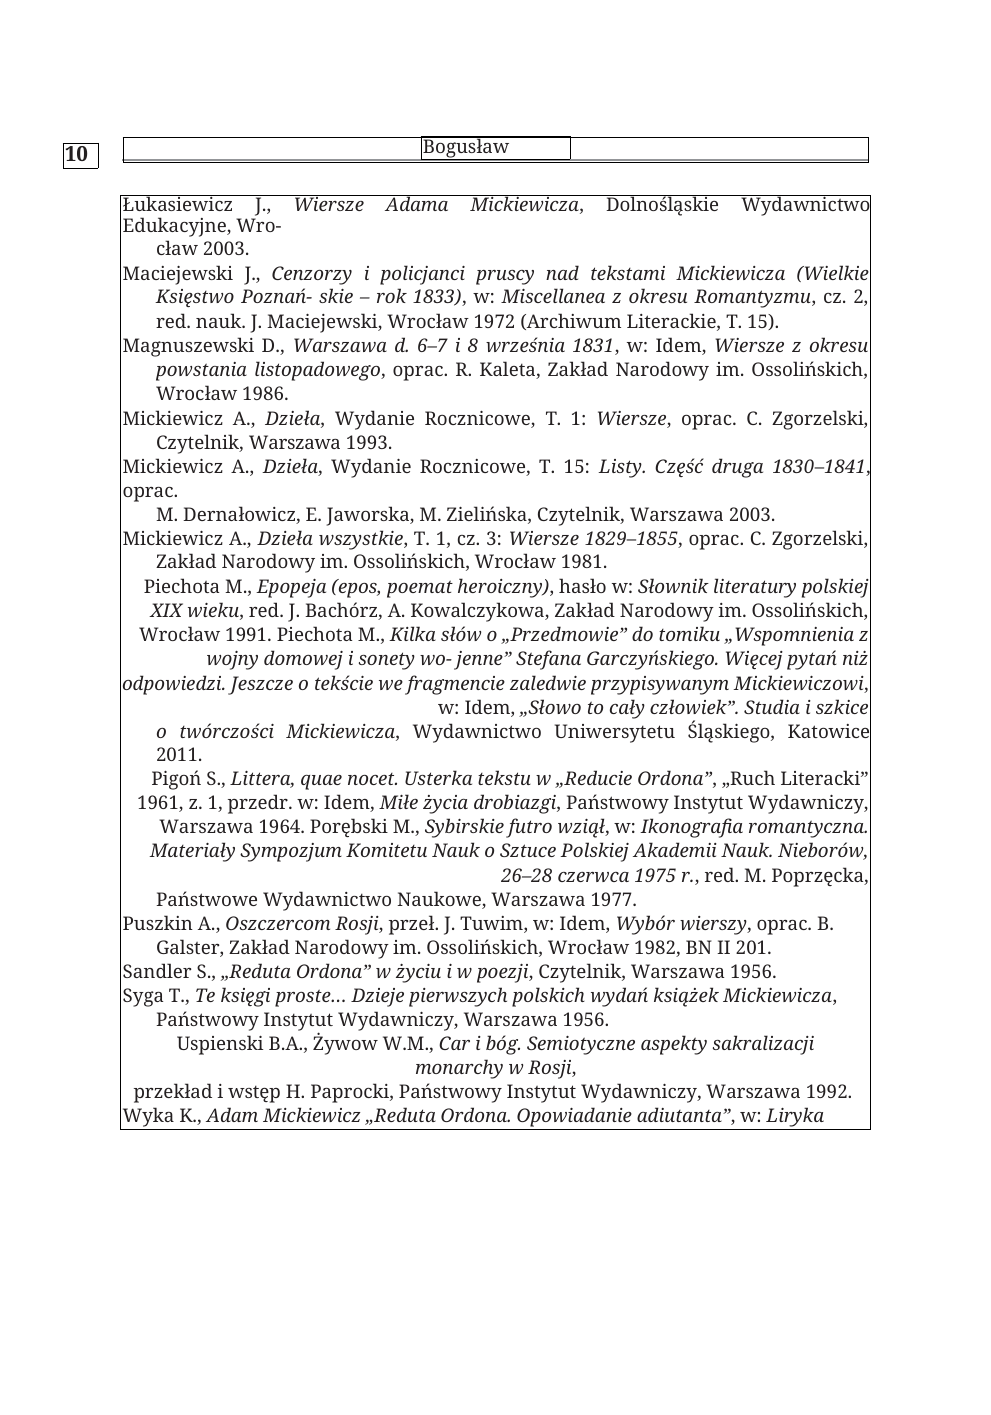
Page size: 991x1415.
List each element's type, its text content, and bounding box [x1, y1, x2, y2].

text Piechota M., Epopeja (epos, poemat heroiczny), hasło w: Słownik literatury polskiej XIX wieku, red. J. Bachórz, A. Kowalczykowa, Zakład Narodowy im. Ossolińskich, Wrocław 1991. Piechota M., Kilka słów o „Przedmowie” do tomiku „Wspomnienia z wojny domowej i sonety wo- jenne” Stefana Garczyńskiego. Więcej pytań niż odpowiedzi. Jeszcze o tekście we fragmencie zaledwie przypisywanym Mickiewiczowi, w: Idem, „Słowo to cały człowiek”. Studia i szkice [121, 574, 868, 720]
text 106 [64, 144, 98, 168]
text Puszkin A., Oszczercom Rosji, przeł. J. Tuwim, w: Idem, Wybór wierszy, oprac. B. Galster, Zakład Narodowy im. Ossolińskich, Wrocław 1982, BN II 201. [122, 911, 870, 959]
text Uspienski B.A., Żywow W.M., Car i bóg. Semiotyczne aspekty sakralizacji monarchy w Rosji, [130, 1032, 861, 1079]
text Państwowe Wydawnictwo Naukowe, Warszawa 1977. [156, 887, 870, 911]
text Pigoń S., Littera, quae nocet. Usterka tekstu w „Reducie Ordona”, „Ruch Literacki” 1961, z. 1, przedr. w: Idem, Miłe życia drobiazgi, Państwowy Instytut Wydawniczy, Warszawa 1964. Porębski M., Sybirskie futro wziął, w: Ikonografia romantyczna. Materiały Sympozjum Komitetu Nauk o Sztuce Polskiej Akademii Nauk. Nieborów, 26–28 czerwca 1975 r., red. M. Poprzęcka, [121, 766, 868, 887]
text Magnuszewski D., Warszawa d. 6–7 i 8 września 1831, w: Idem, Wiersze z okresu powstania listopadowego, oprac. R. Kaleta, Zakład Narodowy im. Ossolińskich, Wrocław 1986. [122, 333, 868, 406]
text Wyka K., Adam Mickiewicz „Reduta Ordona. Opowiadanie adiutanta”, w: Liryka polska. Inter- pretacje, red. J. Prokop, J. Sławiński, wyd. 2, Wydawnictwo Literackie, Kraków 1971. [122, 1103, 870, 1128]
text cław 2003. [156, 237, 870, 261]
text Maciejewski J., Cenzorzy i policjanci pruscy nad tekstami Mickiewicza (Wielkie Księstwo Poznań- skie – rok 1833), w: Miscellanea z okresu Romantyzmu, cz. 2, red. nauk. J. Maciejewski, Wrocław 1972 (Archiwum Literackie, T. 15). [122, 261, 869, 333]
text Mickiewicz A., Dzieła, Wydanie Rocznicowe, T. 1: Wiersze, oprac. C. Zgorzelski, Czytelnik, Warszawa 1993. [122, 406, 868, 455]
text Mickiewicz A., Dzieła wszystkie, T. 1, cz. 3: Wiersze 1829–1855, oprac. C. Zgorzelski, Zakład Narodowy im. Ossolińskich, Wrocław 1981. [122, 526, 868, 574]
text M. Dernałowicz, E. Jaworska, M. Zielińska, Czytelnik, Warszawa 2003. [156, 502, 870, 526]
text Łukasiewicz J., Wiersze Adama Mickiewicza, Dolnośląskie Wydawnictwo Edukacyjne, Wro- [122, 196, 870, 237]
text Syga T., Te księgi proste… Dzieje pierwszych polskich wydań książek Mickiewicza, Państwowy Instytut Wydawniczy, Warszawa 1956. [122, 983, 870, 1032]
text o twórczości Mickiewicza, Wydawnictwo Uniwersytetu Śląskiego, Katowice 2011. [156, 720, 870, 766]
text Bogusław Dopart [423, 138, 570, 159]
text Mickiewicz A., Dzieła, Wydanie Rocznicowe, T. 15: Listy. Część druga 1830–1841, oprac. [122, 455, 870, 502]
text przekład i wstęp H. Paprocki, Państwowy Instytut Wydawniczy, Warszawa 1992. [125, 1079, 861, 1103]
text Sandler S., „Reduta Ordona” w życiu i w poezji, Czytelnik, Warszawa 1956. [122, 959, 870, 983]
